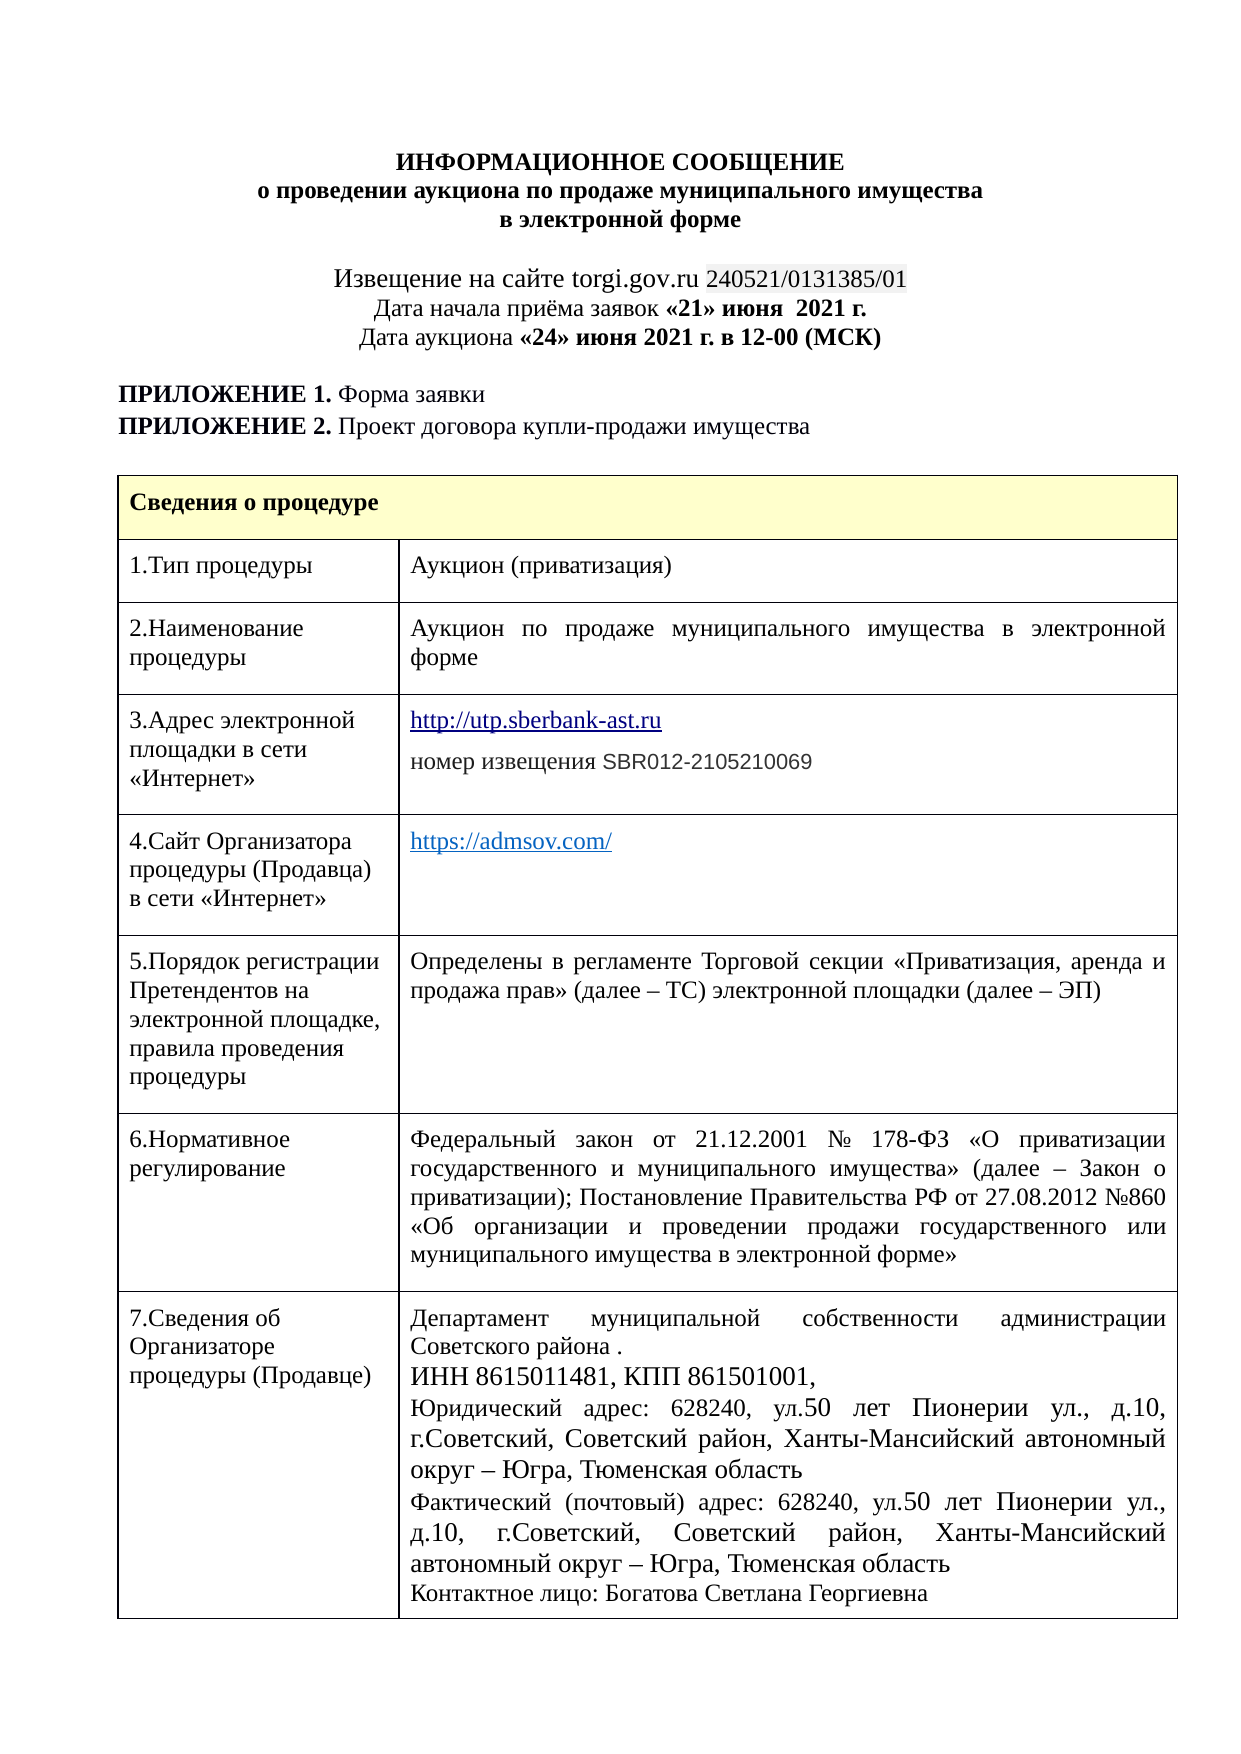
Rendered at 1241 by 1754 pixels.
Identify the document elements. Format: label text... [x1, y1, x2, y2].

table_header Сведения о процедуре [119, 476, 1177, 539]
text ПРИЛОЖЕНИЕ 2. Проект договора купли-продажи имущества [118, 411, 1122, 440]
table_cell Департамент муниципальной собственности администрации Советского района . ИНН 8615011481, КПП 861501001, Юридический адрес: 628240, ул.50 лет Пионерии ул., д.10, г.Советский, Советский район, Ханты-Мансийский автономный округ – Югра, Тюменская область Фактический (почтовый) адрес: 628240, ул.50 лет Пионерии ул., д.10, г.Советский, Советский район, Ханты-Мансийский автономный округ – Югра, Тюменская область Контактное лицо: Богатова Светлана Георгиевна [400, 1292, 1177, 1618]
table_cell Аукцион (приватизация) [400, 540, 1177, 602]
text Дата начала приёма заявок «21» июня 2021 г. [118, 293, 1122, 322]
table_cell 7.Сведения об Организаторе процедуры (Продавце) [119, 1292, 398, 1618]
table_cell Определены в регламенте Торговой секции «Приватизация, аренда и продажа прав» (далее – ТС) электронной площадки (далее – ЭП) [400, 936, 1177, 1113]
text ПРИЛОЖЕНИЕ 1. Форма заявки [118, 379, 1122, 408]
table_cell http://utp.sberbank-ast.ru номер извещения SBR012-2105210069 [400, 695, 1177, 814]
text Извещение на сайте torgi.gov.ru 240521/0131385/01 [118, 262, 1122, 293]
table_cell 1.Тип процедуры [119, 540, 398, 602]
table_cell 5.Порядок регистрации Претендентов на электронной площадке, правила проведения процедуры [119, 936, 398, 1113]
table_cell 2.Наименование процедуры [119, 603, 398, 694]
table_cell 3.Адрес электронной площадки в сети «Интернет» [119, 695, 398, 814]
table_cell Аукцион по продаже муниципального имущества в электронной форме [400, 603, 1177, 694]
text ИНФОРМАЦИОННОЕ СООБЩЕНИЕ о проведении аукциона по продаже муниципального имущества в электронной форме [118, 147, 1122, 233]
text Дата аукциона «24» июня 2021 г. в 12-00 (МСК) [118, 322, 1122, 351]
table_cell 6.Нормативное регулирование [119, 1114, 398, 1291]
table_cell https://admsov.com/ [400, 815, 1177, 935]
table_cell Федеральный закон от 21.12.2001 № 178-ФЗ «О приватизации государственного и муниципального имущества» (далее – Закон о приватизации); Постановление Правительства РФ от 27.08.2012 №860 «Об организации и проведении продажи государственного или муниципального имущества в электронной форме» [400, 1114, 1177, 1291]
table_cell 4.Сайт Организатора процедуры (Продавца) в сети «Интернет» [119, 815, 398, 935]
